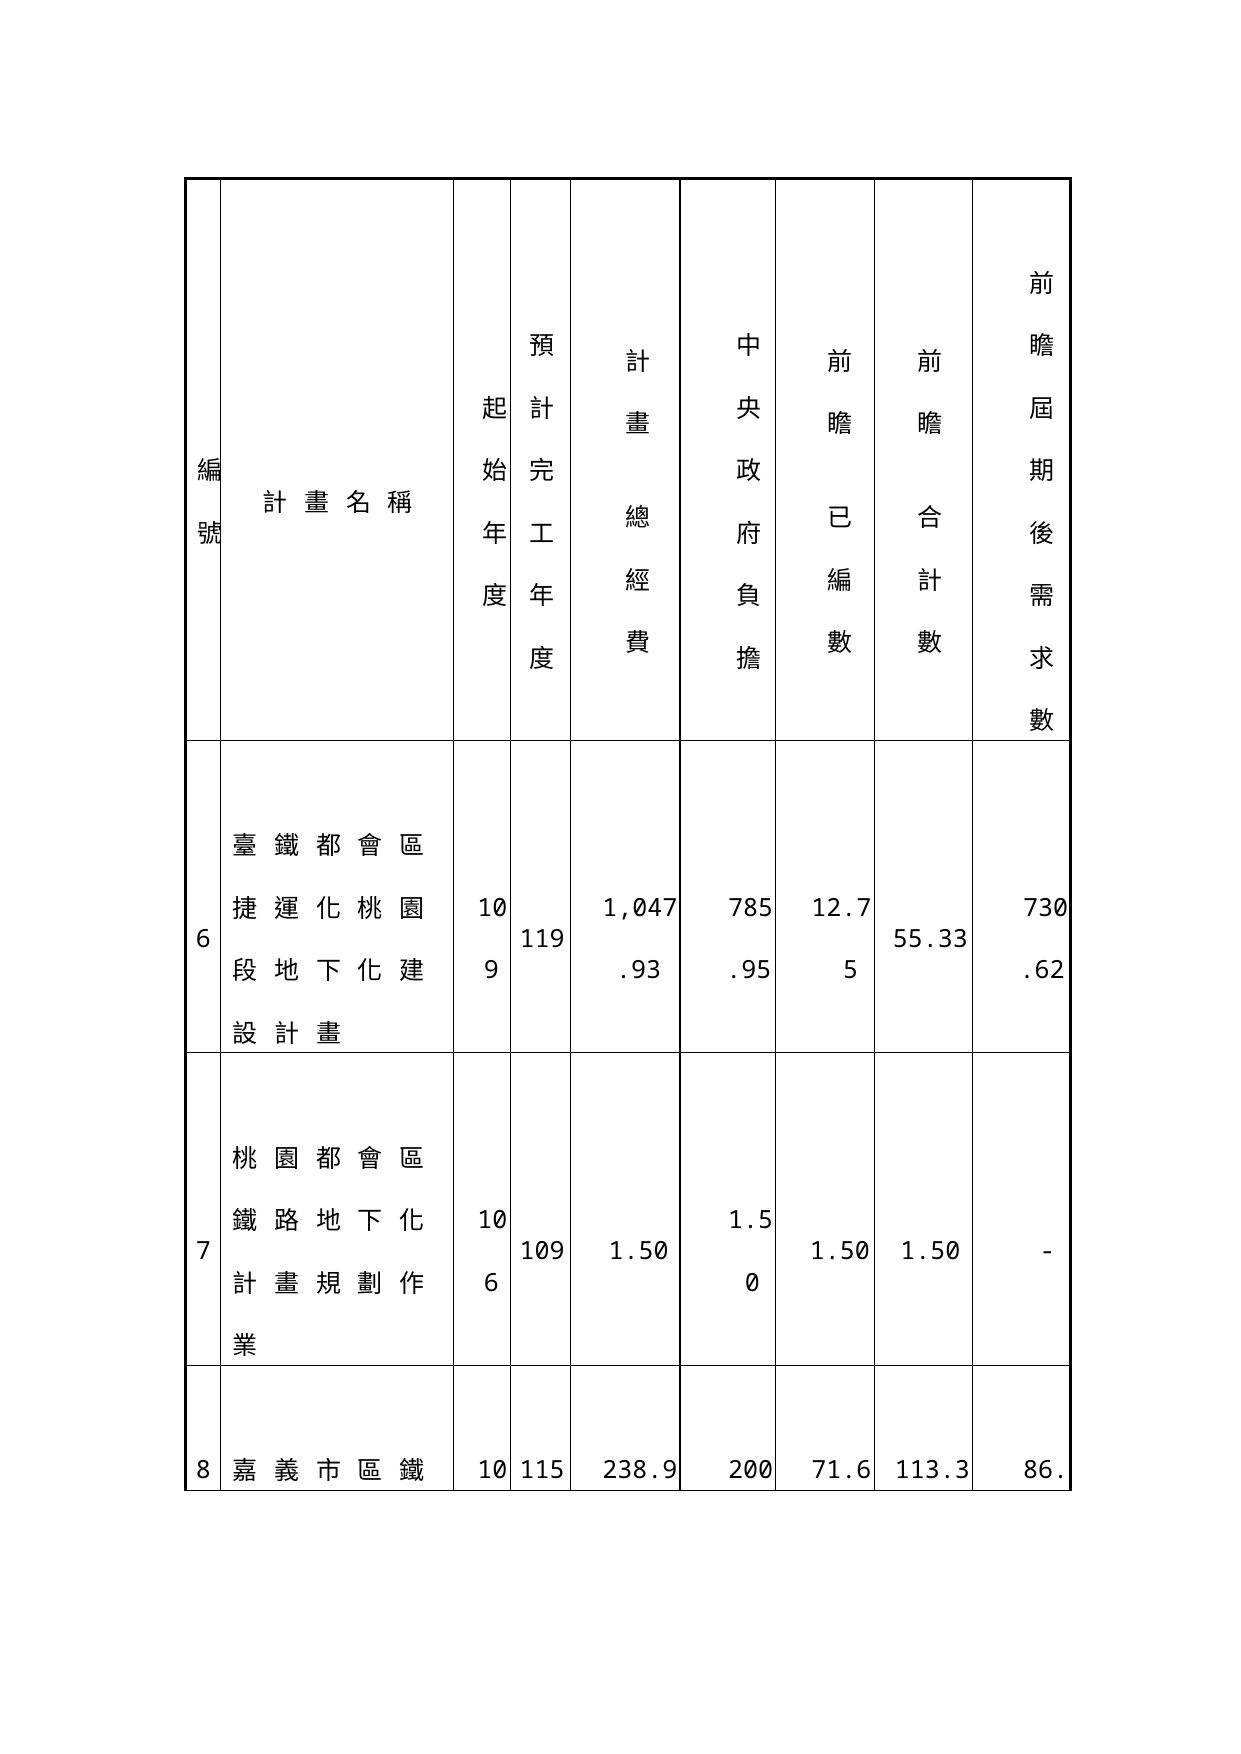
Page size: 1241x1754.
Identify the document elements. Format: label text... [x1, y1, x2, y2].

table_header 預計完工年度 [511, 180, 570, 740]
table_cell 7 [187, 1053, 220, 1365]
table_cell 8 [187, 1366, 220, 1490]
table_cell 115 [511, 1366, 570, 1490]
table_header 前瞻 已編數 [776, 180, 874, 740]
table_cell 1.50 [571, 1053, 679, 1365]
table_header 計畫 總經費 [571, 180, 679, 740]
table_cell 109 [511, 1053, 570, 1365]
table_cell 785.95 [681, 741, 775, 1052]
table_header 編號 [187, 180, 220, 740]
table_cell 113.3 [875, 1366, 972, 1490]
table_cell 200 [681, 1366, 775, 1490]
table_header 前瞻屆期後需求數 [973, 180, 1069, 740]
table_cell 桃園都會區鐵路地下化計畫規劃作業 [221, 1053, 453, 1365]
table_cell 238.9 [571, 1366, 679, 1490]
table_cell 71.6 [776, 1366, 874, 1490]
table_header 中央政府負擔 [681, 180, 775, 740]
table_cell 109 [454, 741, 510, 1052]
table_cell 1.50 [776, 1053, 874, 1365]
table_cell 55.33 [875, 741, 972, 1052]
table_cell 1,047.93 [571, 741, 679, 1052]
table_cell 嘉義市區鐵 [221, 1366, 453, 1490]
table_cell 1.50 [681, 1053, 775, 1365]
table_cell 106 [454, 1053, 510, 1365]
table_header 起始年度 [454, 180, 510, 740]
table_cell 6 [187, 741, 220, 1052]
table_cell 10 [454, 1366, 510, 1490]
table_cell 12.75 [776, 741, 874, 1052]
table_header 計畫名稱 [221, 180, 453, 740]
table_cell 86. [973, 1366, 1069, 1490]
table_header 前瞻 合計數 [875, 180, 972, 740]
table_cell 730.62 [973, 741, 1069, 1052]
table_cell - [973, 1053, 1069, 1365]
table_cell 1.50 [875, 1053, 972, 1365]
table_cell 119 [511, 741, 570, 1052]
table_cell 臺鐵都會區捷運化桃園段地下化建設計畫 [221, 741, 453, 1052]
